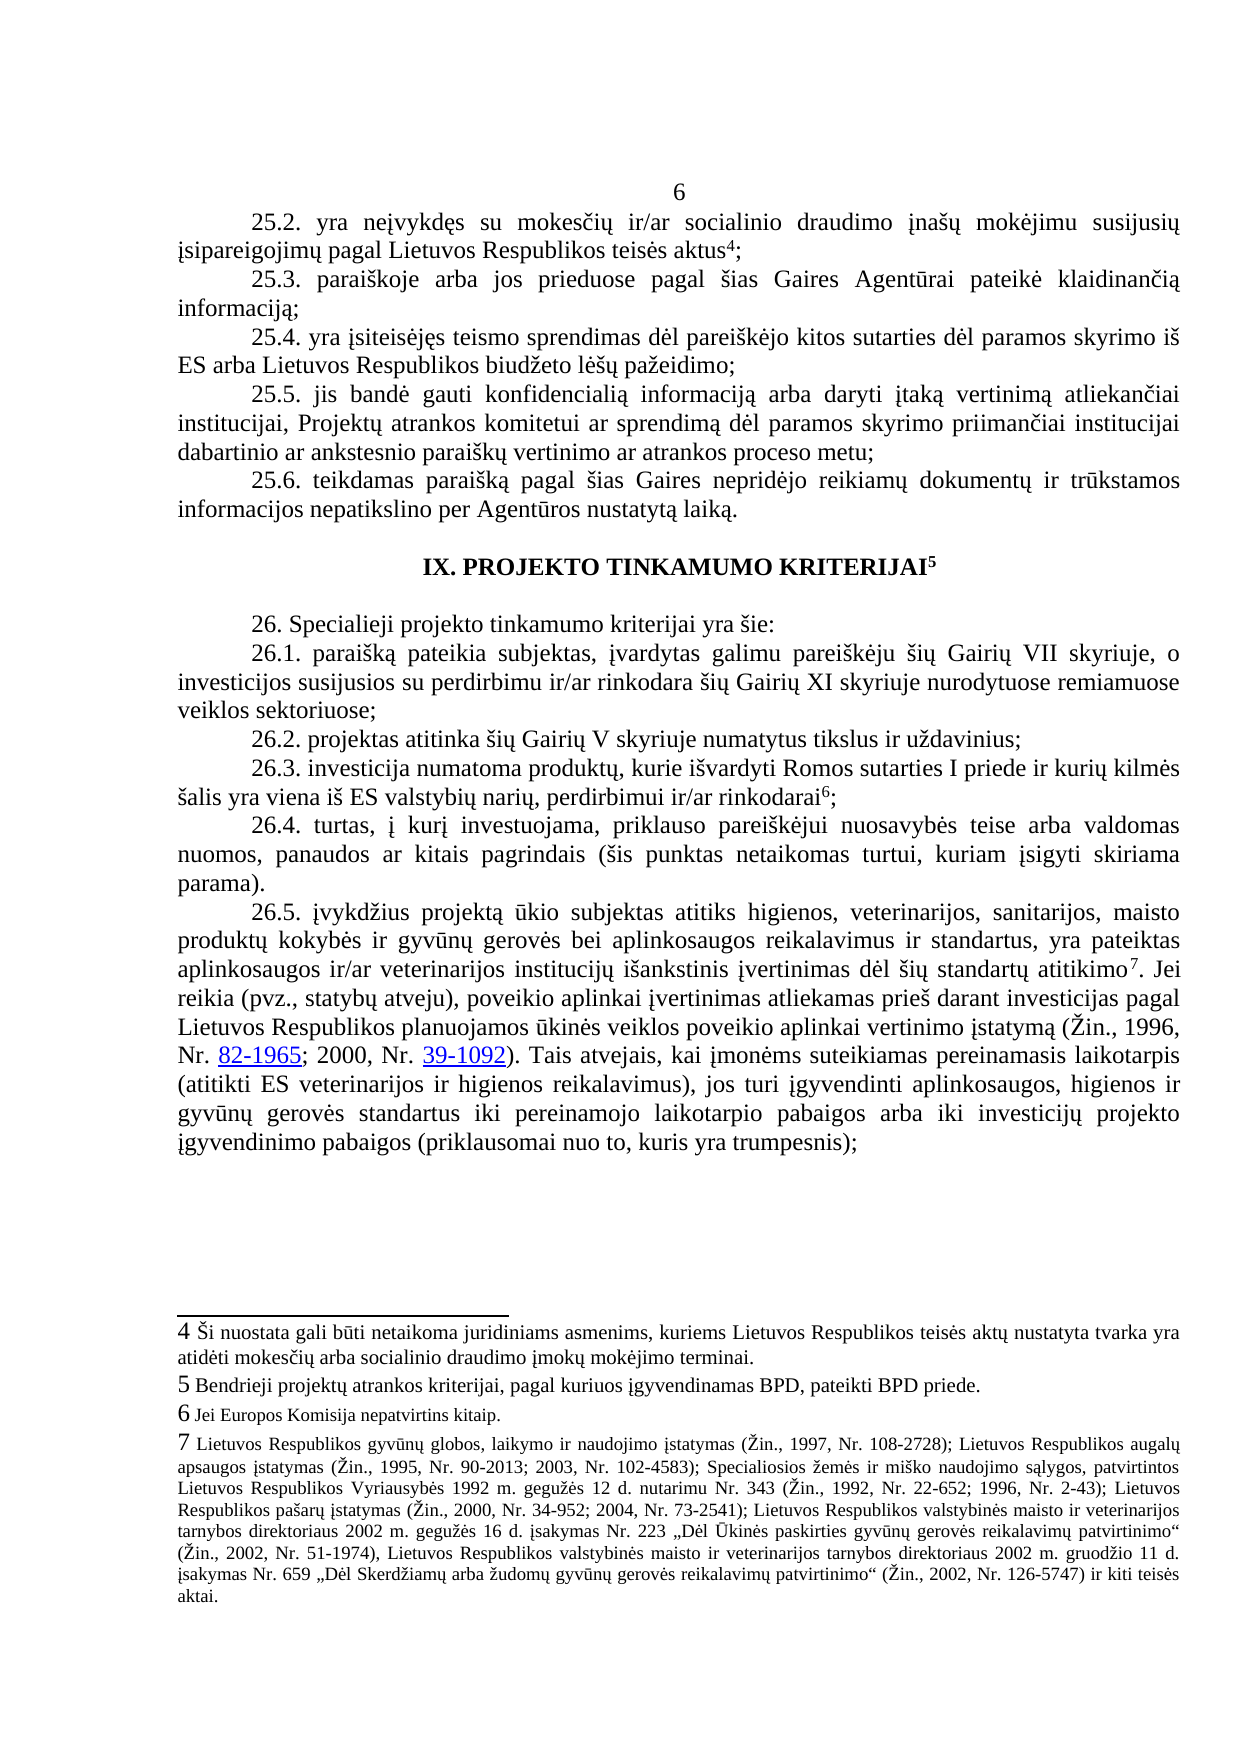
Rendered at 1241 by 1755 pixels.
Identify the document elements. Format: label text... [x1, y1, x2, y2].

text 26. Specialieji projekto tinkamumo kriterijai yra šie: [177, 609, 1181, 638]
text 26.1. paraišką pateikia subjektas, įvardytas galimu pareiškėju šių Gairių VII skyriuje, o investicijos susijusios su perdirbimu ir/ar rinkodara šių Gairių XI skyriuje nurodytuose remiamuose veiklos sektoriuose; [177, 638, 1181, 724]
text 25.4. yra įsiteisėjęs teismo sprendimas dėl pareiškėjo kitos sutarties dėl paramos skyrimo iš ES arba Lietuvos Respublikos biudžeto lėšų pažeidimo; [177, 322, 1181, 379]
text Bendrieji projektų atrankos kriterijai, pagal kuriuos įgyvendinamas BPD, pateikti BPD priede. [177, 1369, 1181, 1398]
text 26.5. įvykdžius projektą ūkio subjektas atitiks higienos, veterinarijos, sanitarijos, maisto produktų kokybės ir gyvūnų gerovės bei aplinkosaugos reikalavimus ir standartus, yra pateiktas aplinkosaugos ir/ar veterinarijos institucijų išankstinis įvertinimas dėl šių standartų atitikimo. Jei reikia (pvz., statybų atveju), poveikio aplinkai įvertinimas atliekamas prieš darant investicijas pagal Lietuvos Respublikos planuojamos ūkinės veiklos poveikio aplinkai vertinimo įstatymą (Žin., 1996, Nr. 82-1965; 2000, Nr. 39-1092). Tais atvejais, kai įmonėms suteikiamas pereinamasis laikotarpis (atitikti ES veterinarijos ir higienos reikalavimus), jos turi įgyvendinti aplinkosaugos, higienos ir gyvūnų gerovės standartus iki pereinamojo laikotarpio pabaigos arba iki investicijų projekto įgyvendinimo pabaigos (priklausomai nuo to, kuris yra trumpesnis); [177, 897, 1181, 1155]
text 25.2. yra neįvykdęs su mokesčių ir/ar socialinio draudimo įnašų mokėjimu susijusių įsipareigojimų pagal Lietuvos Respublikos teisės aktus; [177, 207, 1181, 264]
text 25.3. paraiškoje arba jos prieduose pagal šias Gaires Agentūrai pateikė klaidinančią informaciją; [177, 264, 1181, 322]
text 26.2. projektas atitinka šių Gairių V skyriuje numatytus tikslus ir uždavinius; [177, 724, 1181, 753]
text 25.6. teikdamas paraišką pagal šias Gaires nepridėjo reikiamų dokumentų ir trūkstamos informacijos nepatikslino per Agentūros nustatytą laiką. [177, 465, 1181, 523]
text 26.4. turtas, į kurį investuojama, priklauso pareiškėjui nuosavybės teise arba valdomas nuomos, panaudos ar kitais pagrindais (šis punktas netaikomas turtui, kuriam įsigyti skiriama parama). [177, 810, 1181, 897]
text IX. PROJEKTO TINKAMUMO KRITERIJAI [177, 552, 1181, 580]
text Lietuvos Respublikos gyvūnų globos, laikymo ir naudojimo įstatymas (Žin., 1997, Nr. 108-2728); Lietuvos Respublikos augalų apsaugos įstatymas (Žin., 1995, Nr. 90-2013; 2003, Nr. 102-4583); Specialiosios žemės ir miško naudojimo sąlygos, patvirtintos Lietuvos Respublikos Vyriausybės 1992 m. gegužės 12 d. nutarimu Nr. 343 (Žin., 1992, Nr. 22-652; 1996, Nr. 2-43); Lietuvos Respublikos pašarų įstatymas (Žin., 2000, Nr. 34-952; 2004, Nr. 73-2541); Lietuvos Respublikos valstybinės maisto ir veterinarijos tarnybos direktoriaus 2002 m. gegužės 16 d. įsakymas Nr. 223 „Dėl Ūkinės paskirties gyvūnų gerovės reikalavimų patvirtinimo“ (Žin., 2002, Nr. 51-1974), Lietuvos Respublikos valstybinės maisto ir veterinarijos tarnybos direktoriaus 2002 m. gruodžio 11 d. įsakymas Nr. 659 „Dėl Skerdžiamų arba žudomų gyvūnų gerovės reikalavimų patvirtinimo“ (Žin., 2002, Nr. 126-5747) ir kiti teisės aktai. [177, 1427, 1181, 1606]
text Ši nuostata gali būti netaikoma juridiniams asmenims, kuriems Lietuvos Respublikos teisės aktų nustatyta tvarka yra atidėti mokesčių arba socialinio draudimo įmokų mokėjimo terminai. [177, 1316, 1181, 1369]
text Jei Europos Komisija nepatvirtins kitaip. [177, 1398, 1181, 1427]
text 26.3. investicija numatoma produktų, kurie išvardyti Romos sutarties I priede ir kurių kilmės šalis yra viena iš ES valstybių narių, perdirbimui ir/ar rinkodarai; [177, 753, 1181, 810]
text 25.5. jis bandė gauti konfidencialią informaciją arba daryti įtaką vertinimą atliekančiai institucijai, Projektų atrankos komitetui ar sprendimą dėl paramos skyrimo priimančiai institucijai dabartinio ar ankstesnio paraiškų vertinimo ar atrankos proceso metu; [177, 379, 1181, 465]
